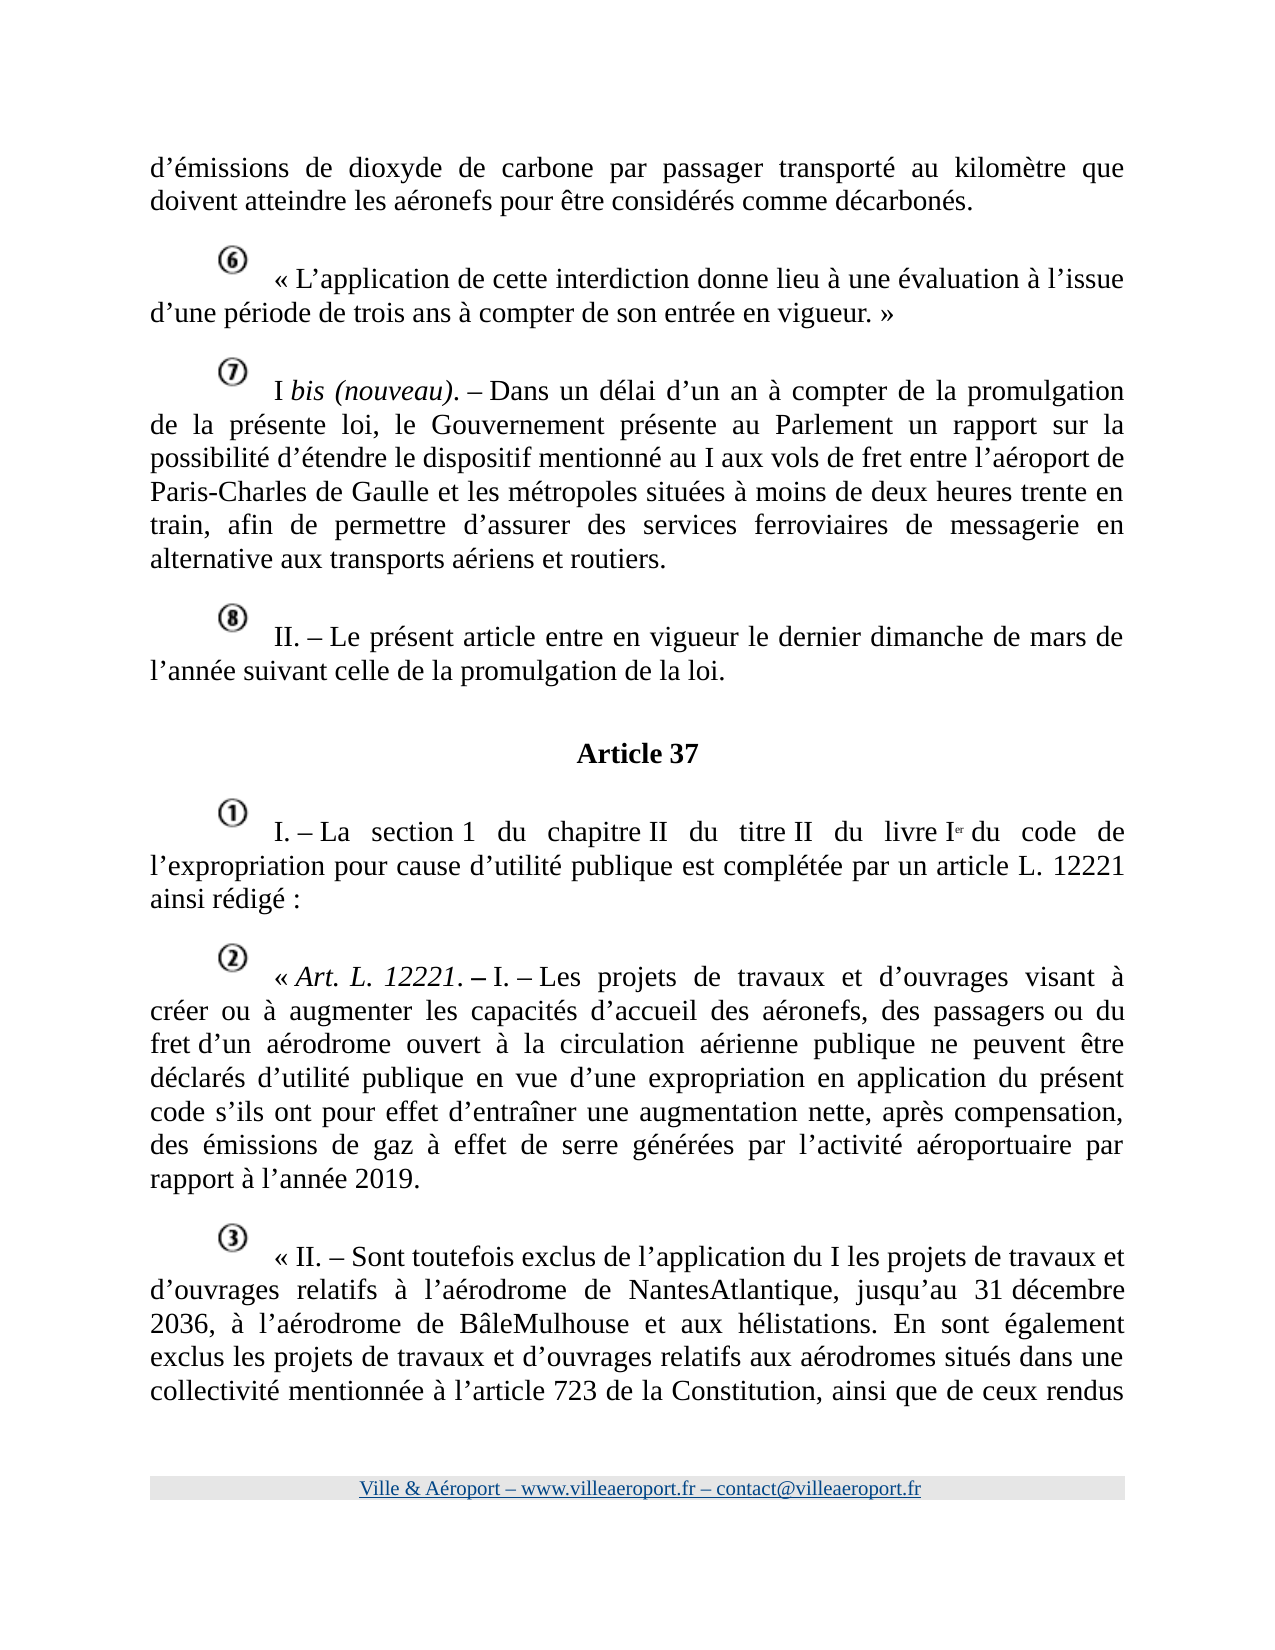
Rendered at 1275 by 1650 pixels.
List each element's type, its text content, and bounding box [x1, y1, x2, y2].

picture [203, 242, 274, 289]
text « II. – Sont toutefois exclus de l’application du I les projets de travaux et d’ouvrages relatifs à l’aérodrome de NantesAtlantique, jusqu’au 31 décembre 2036, à l’aérodrome de BâleMulhouse et aux hélistations. En sont également exclus les projets de travaux et d’ouvrages relatifs aux aérodromes situés dans une collectivité mentionnée à l’article 723 de la Constitution, ainsi que de ceux rendus [150, 1219, 1125, 1407]
text I. – La section 1 du chapitre II du titre II du livre Ier du code de l’expropriation pour cause d’utilité publique est complétée par un article L. 12221 ainsi rédigé : [150, 795, 1125, 915]
picture [203, 353, 274, 401]
text d’émissions de dioxyde de carbone par passager transporté au kilomètre que doivent atteindre les aéronefs pour être considérés comme décarbonés. [150, 150, 1125, 217]
picture [203, 1219, 274, 1267]
picture [203, 794, 274, 842]
picture [203, 940, 274, 987]
text Article 37 [150, 736, 1125, 770]
picture [203, 599, 274, 647]
text II. – Le présent article entre en vigueur le dernier dimanche de mars de l’année suivant celle de la promulgation de la loi. [150, 599, 1125, 686]
text « L’application de cette interdiction donne lieu à une évaluation à l’issue d’une période de trois ans à compter de son entrée en vigueur. » [150, 242, 1125, 329]
text I bis (nouveau). – Dans un délai d’un an à compter de la promulgation de la présente loi, le Gouvernement présente au Parlement un rapport sur la possibilité d’étendre le dispositif mentionné au I aux vols de fret entre l’aéroport de Paris-Charles de Gaulle et les métropoles situées à moins de deux heures trente en train, afin de permettre d’assurer des services ferroviaires de messagerie en alternative aux transports aériens et routiers. [150, 354, 1125, 574]
text « Art. L. 12221. – I. – Les projets de travaux et d’ouvrages visant à créer ou à augmenter les capacités d’accueil des aéronefs, des passagers ou du fret d’un aérodrome ouvert à la circulation aérienne publique ne peuvent être déclarés d’utilité publique en vue d’une expropriation en application du présent code s’ils ont pour effet d’entraîner une augmentation nette, après compensation, des émissions de gaz à effet de serre générées par l’activité aéroportuaire par rapport à l’année 2019. [150, 940, 1125, 1194]
